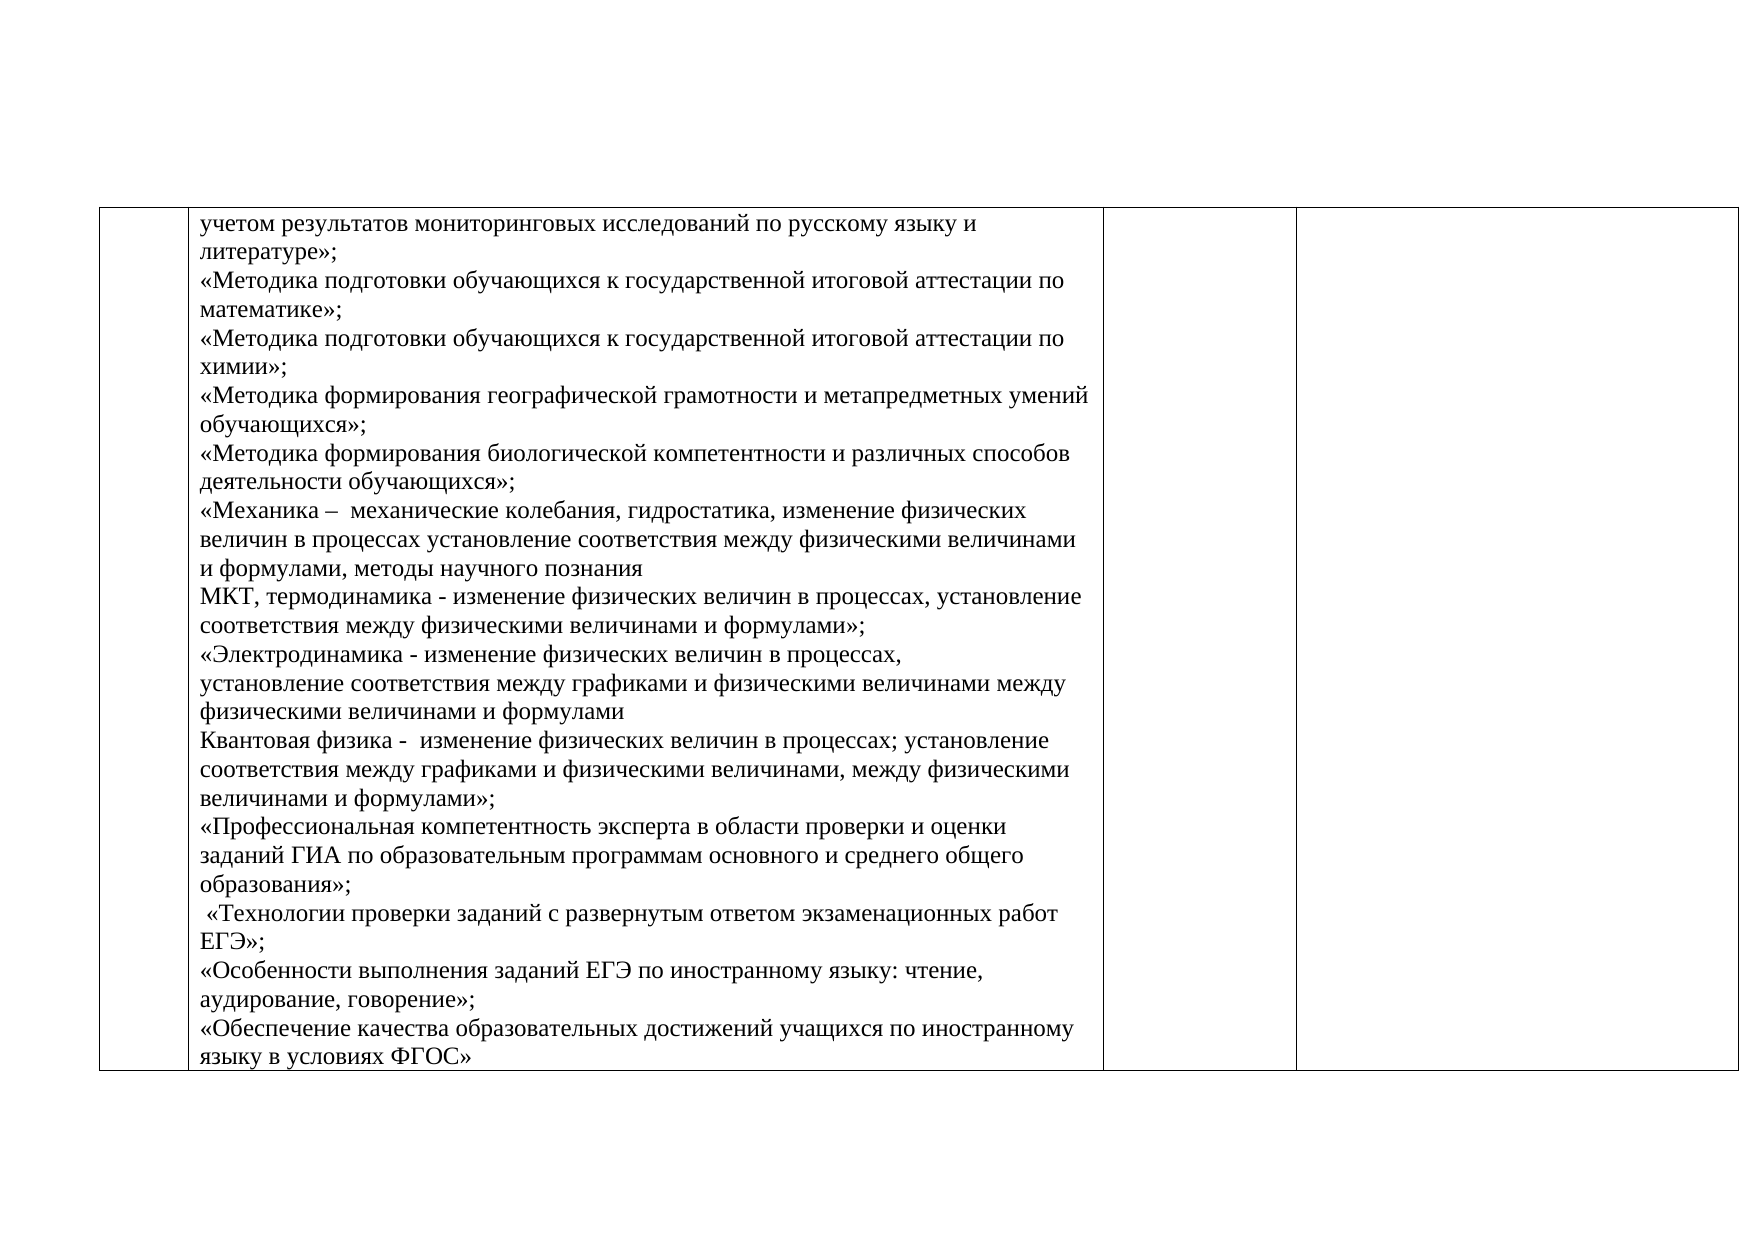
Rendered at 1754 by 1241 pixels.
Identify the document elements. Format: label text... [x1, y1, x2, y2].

table_cell [100, 208, 188, 1070]
table_cell [1104, 208, 1296, 1070]
table_cell [1297, 208, 1738, 1070]
table_cell учетом результатов мониторинговых исследований по русскому языку и литературе»; «Методика подготовки обучающихся к государственной итоговой аттестации по математике»; «Методика подготовки обучающихся к государственной итоговой аттестации по химии»; «Методика формирования географической грамотности и метапредметных умений обучающихся»; «Методика формирования биологической компетентности и различных способов деятельности обучающихся»; «Механика – механические колебания, гидростатика, изменение физических величин в процессах установление соответствия между физическими величинами и формулами, методы научного познания МКТ, термодинамика - изменение физических величин в процессах, установление соответствия между физическими величинами и формулами»; «Электродинамика - изменение физических величин в процессах, установление соответствия между графиками и физическими величинами между физическими величинами и формулами Квантовая физика - изменение физических величин в процессах; установление соответствия между графиками и физическими величинами, между физическими величинами и формулами»; «Профессиональная компетентность эксперта в области проверки и оценки заданий ГИА по образовательным программам основного и среднего общего образования»; «Технологии проверки заданий с развернутым ответом экзаменационных работ ЕГЭ»; «Особенности выполнения заданий ЕГЭ по иностранному языку: чтение, аудирование, говорение»; «Обеспечение качества образовательных достижений учащихся по иностранному языку в условиях ФГОС» [189, 208, 1103, 1070]
